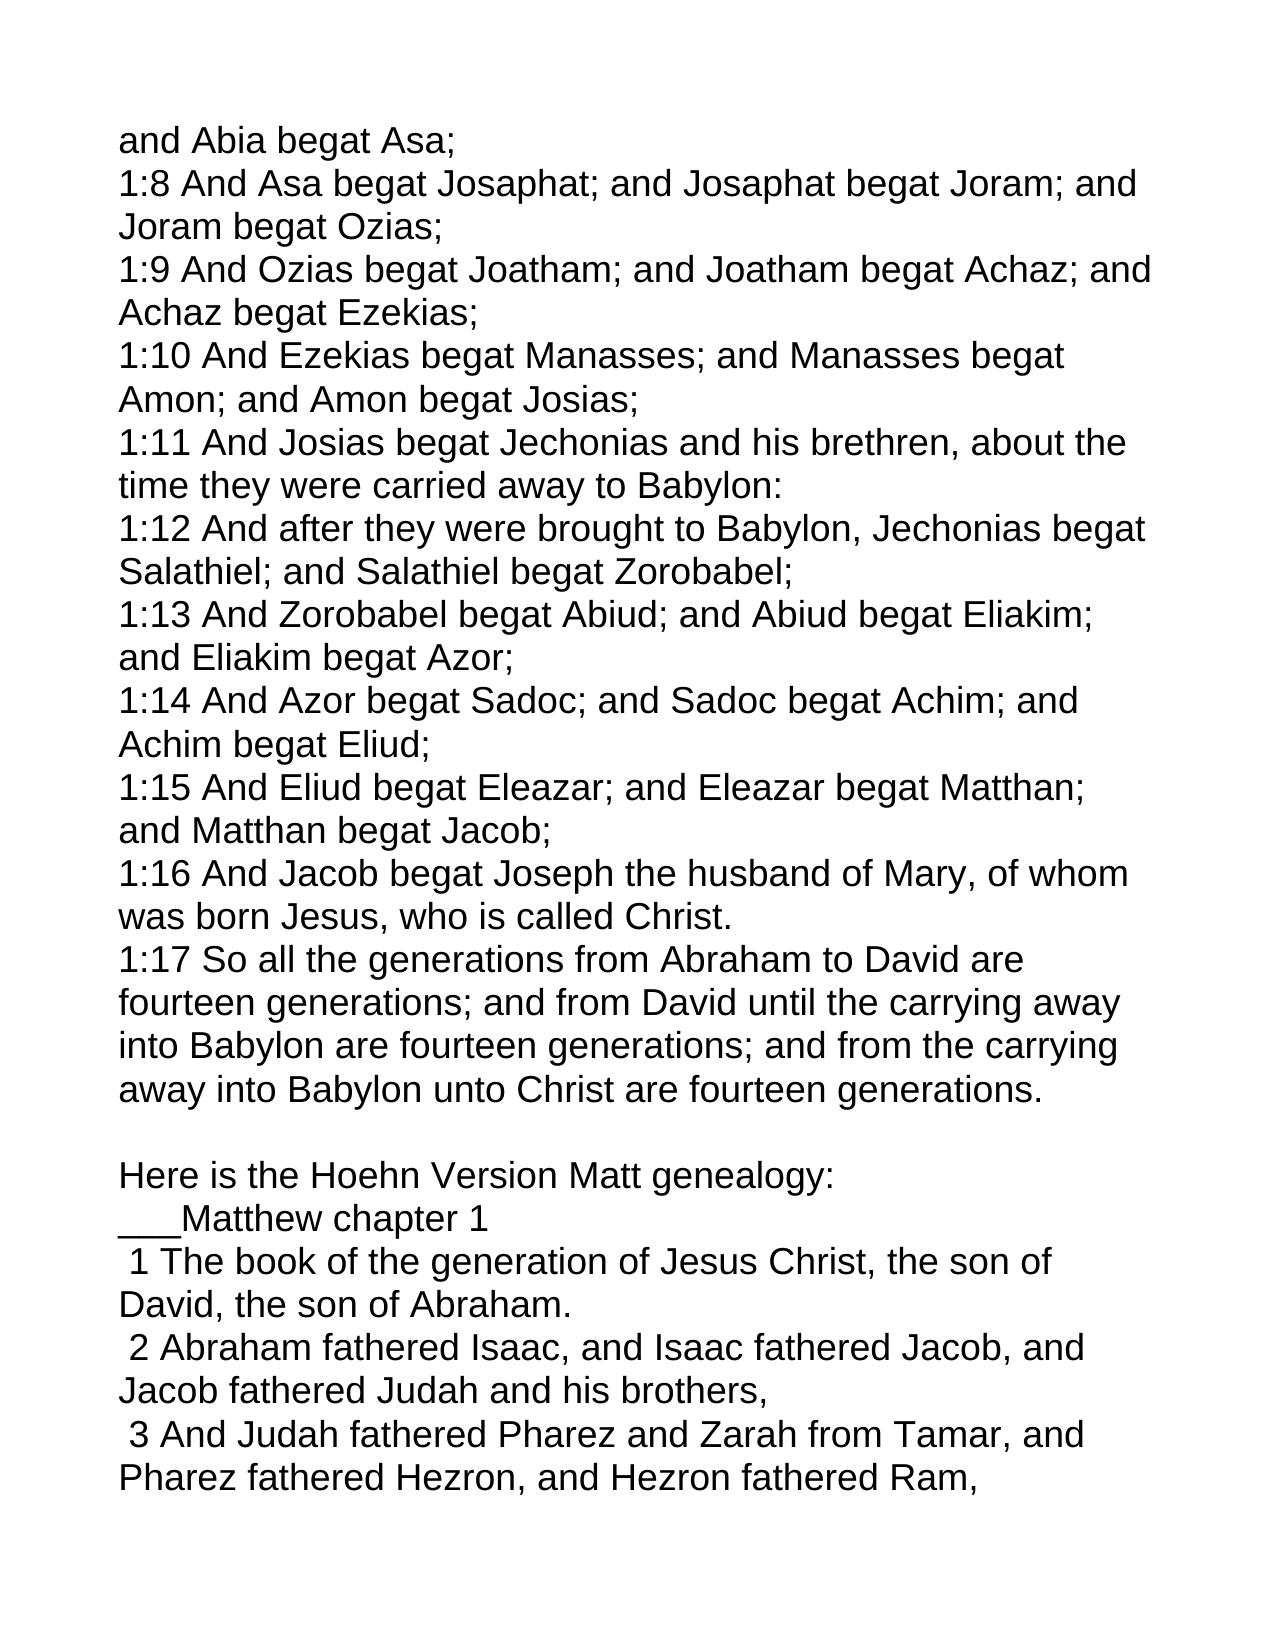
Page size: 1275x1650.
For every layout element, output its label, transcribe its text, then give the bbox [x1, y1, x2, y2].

text 3 And Judah fathered Pharez and Zarah from Tamar, and Pharez fathered Hezron, and Hezron fathered Ram, [118, 1412, 1157, 1498]
text 2 Abraham fathered Isaac, and Isaac fathered Jacob, and Jacob fathered Judah and his brothers, [118, 1326, 1157, 1412]
text 1:15 And Eliud begat Eleazar; and Eleazar begat Matthan; and Matthan begat Jacob; [118, 765, 1157, 851]
text 1:11 And Josias begat Jechonias and his brethren, about the time they were carried away to Babylon: [118, 420, 1157, 506]
text Here is the Hoehn Version Matt genealogy: [118, 1153, 1157, 1196]
text 1:17 So all the generations from Abraham to David are fourteen generations; and from David until the carrying away into Babylon are fourteen generations; and from the carrying away into Babylon unto Christ are fourteen generations. [118, 937, 1157, 1110]
text 1:14 And Azor begat Sadoc; and Sadoc begat Achim; and Achim begat Eliud; [118, 679, 1157, 765]
text and Abia begat Asa; [118, 118, 1157, 161]
text 1:13 And Zorobabel begat Abiud; and Abiud begat Eliakim; and Eliakim begat Azor; [118, 592, 1157, 679]
text ___Matthew chapter 1 [118, 1196, 1157, 1239]
text 1:16 And Jacob begat Joseph the husband of Mary, of whom was born Jesus, who is called Christ. [118, 851, 1157, 937]
text 1 The book of the generation of Jesus Christ, the son of David, the son of Abraham. [118, 1239, 1157, 1326]
text 1:9 And Ozias begat Joatham; and Joatham begat Achaz; and Achaz begat Ezekias; [118, 247, 1157, 334]
text 1:12 And after they were brought to Babylon, Jechonias begat Salathiel; and Salathiel begat Zorobabel; [118, 506, 1157, 592]
text 1:10 And Ezekias begat Manasses; and Manasses begat Amon; and Amon begat Josias; [118, 334, 1157, 420]
text 1:8 And Asa begat Josaphat; and Josaphat begat Joram; and Joram begat Ozias; [118, 161, 1157, 247]
